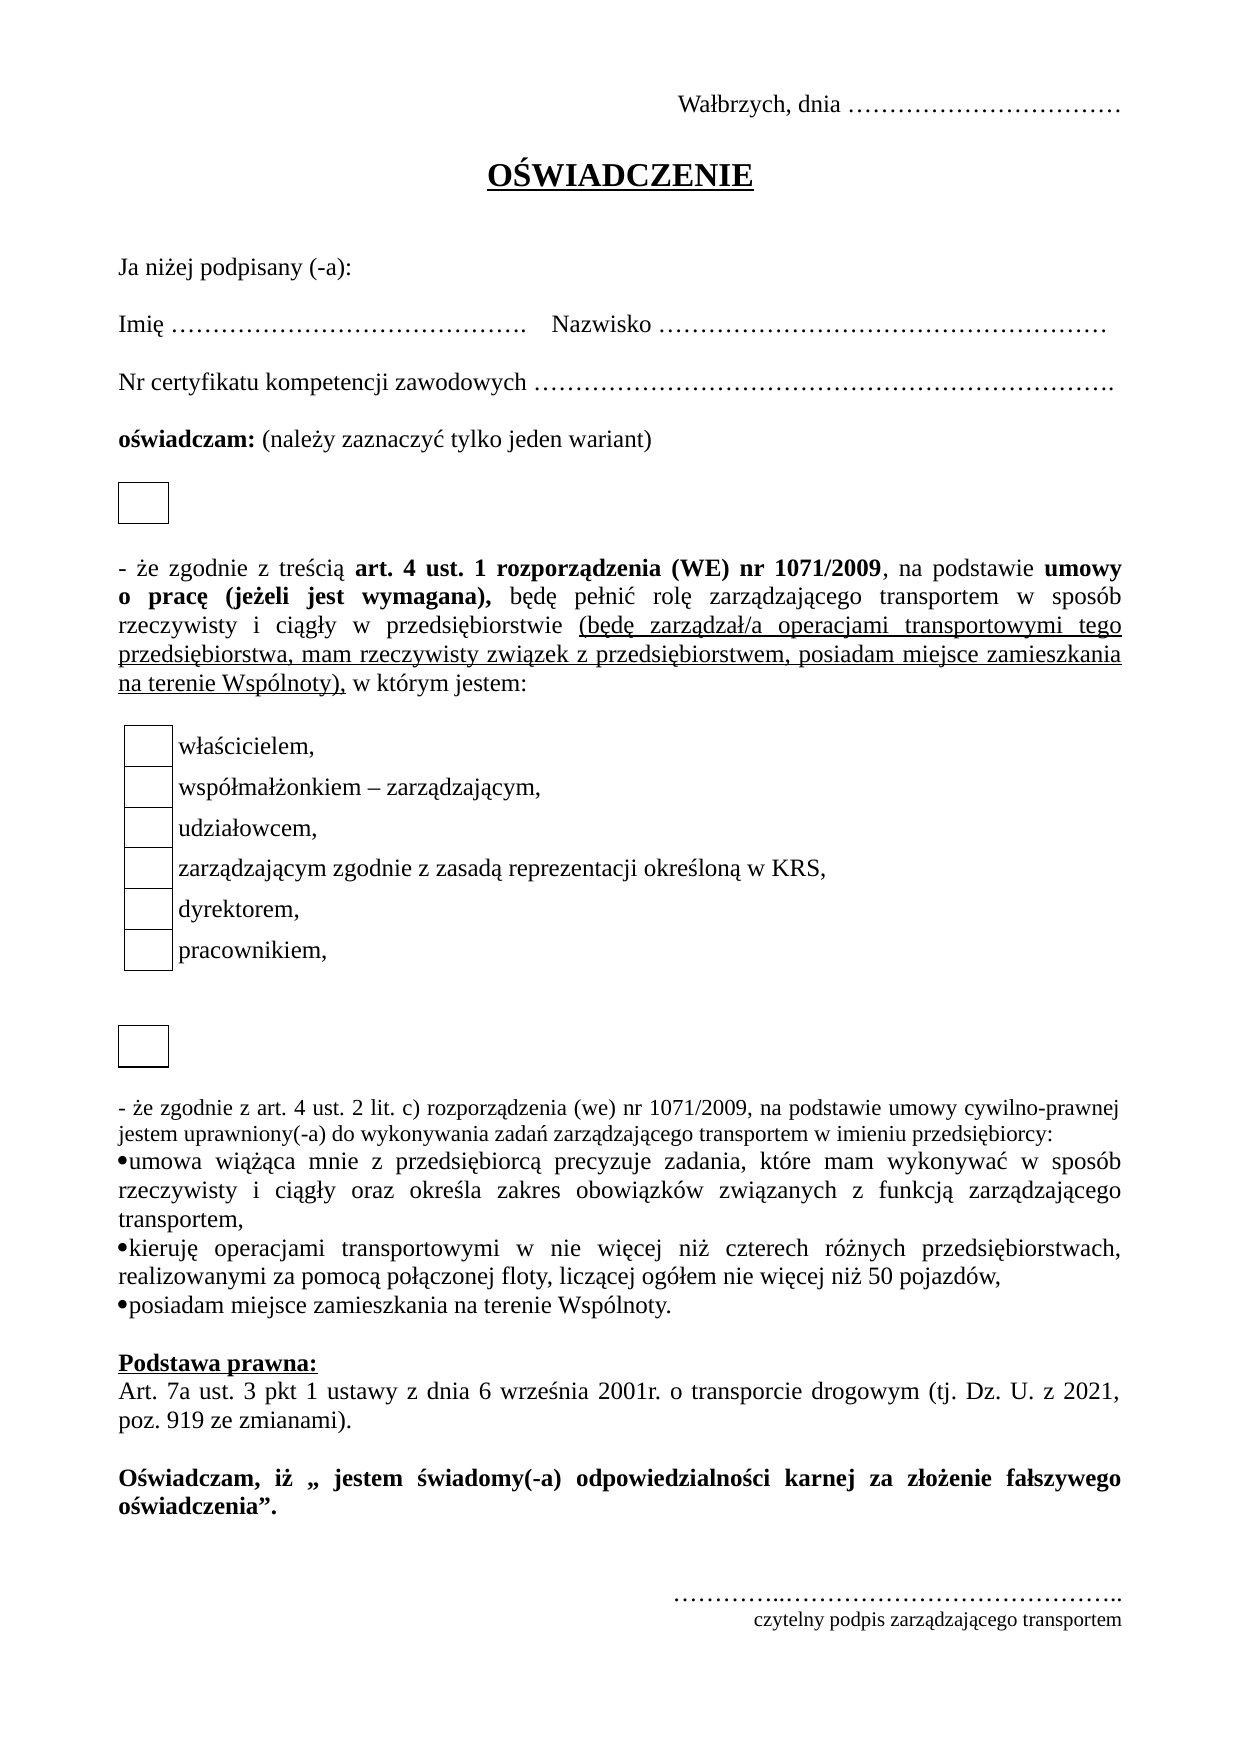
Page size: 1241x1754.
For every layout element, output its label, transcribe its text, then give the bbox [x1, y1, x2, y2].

text Nr certyfikatu kompetencji zawodowych ……………………………………………………………. [118, 367, 1122, 395]
text Wałbrzych, dnia …………………………… [118, 89, 1122, 117]
list posiadam miejsce zamieszkania na terenie Wspólnoty. [118, 1290, 1122, 1319]
table_cell dyrektorem, [173, 888, 868, 929]
table_cell udziałowcem, [173, 807, 868, 847]
text Oświadczam, iż „ jestem świadomy(-a) odpowiedzialności karnej za złożenie fałszywego oświadczenia”. [118, 1463, 1122, 1520]
table_cell zarządzającym zgodnie z zasadą reprezentacji określoną w KRS, [173, 847, 868, 888]
text OŚWIADCZENIE [118, 156, 1122, 194]
table_cell pracownikiem, [173, 929, 868, 969]
list kieruję operacjami transportowymi w nie więcej niż czterech różnych przedsiębiorstwach, realizowanymi za pomocą połączonej floty, liczącej ogółem nie więcej niż 50 pojazdów, [118, 1233, 1122, 1290]
text Ja niżej podpisany (-a): [118, 252, 1122, 280]
text Art. 7a ust. 3 pkt 1 ustawy z dnia 6 września 2001r. o transporcie drogowym (tj. Dz. U. z 2021, poz. 919 ze zmianami). [118, 1376, 1122, 1434]
list umowa wiążąca mnie z przedsiębiorcą precyzuje zadania, które mam wykonywać w sposób rzeczywisty i ciągły oraz określa zakres obowiązków związanych z funkcją zarządzającego transportem, [118, 1146, 1122, 1233]
table_cell [125, 848, 172, 888]
text na terenie Wspólnoty), w którym jestem: [118, 665, 1122, 696]
table_header [119, 1026, 168, 1066]
table_header [119, 483, 168, 523]
text - że zgodnie z art. 4 ust. 2 lit. c) rozporządzenia (we) nr 1071/2009, na podstawie umowy cywilno-prawnej jestem uprawniony(-a) do wykonywania zadań zarządzającego transportem w imieniu przedsiębiorcy: [118, 1094, 1122, 1146]
text Podstawa prawna: [118, 1348, 1122, 1376]
text czytelny podpis zarządzającego transportem [118, 1606, 1122, 1631]
text oświadczam: (należy zaznaczyć tylko jeden wariant) [118, 424, 1122, 453]
text - że zgodnie z treścią art. 4 ust. 1 rozporządzenia (WE) nr 1071/2009, na podstawie umowy o pracę (jeżeli jest wymagana), będę pełnić rolę zarządzającego transportem w sposób rzeczywisty i ciągły w przedsiębiorstwie (będę zarządzał/a operacjami transportowymi tego przedsiębiorstwa, mam rzeczywisty związek z przedsiębiorstwem, posiadam miejsce zamieszkania [118, 553, 1122, 664]
table_header właścicielem, [173, 725, 868, 766]
table_header [125, 726, 172, 766]
text Imię ……………………………………. Nazwisko ……………………………………………… [118, 309, 1122, 338]
table_cell [125, 767, 172, 807]
text …………..………………………………….. [118, 1578, 1122, 1606]
table_cell [125, 889, 172, 929]
table_cell współmałżonkiem – zarządzającym, [173, 766, 868, 807]
table_cell [125, 930, 172, 969]
table_cell [125, 808, 172, 847]
